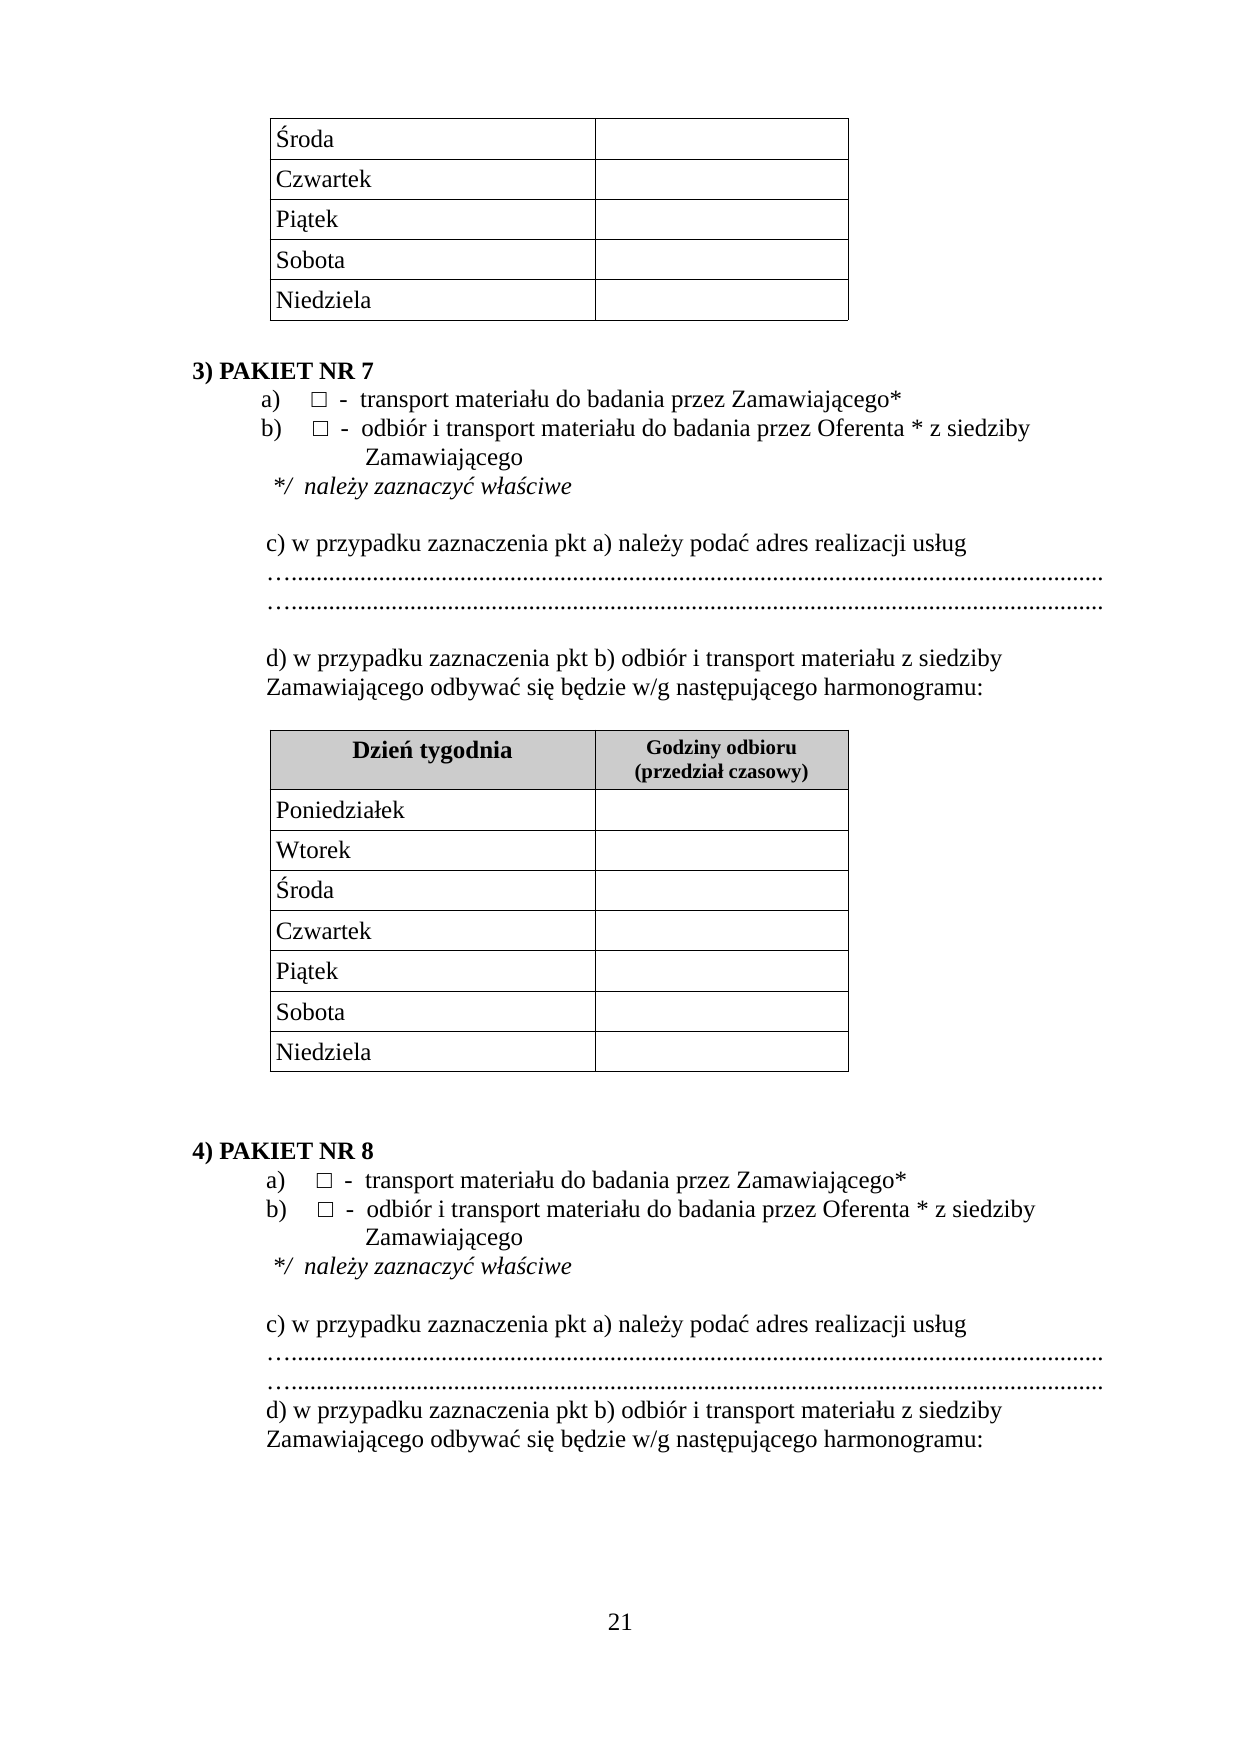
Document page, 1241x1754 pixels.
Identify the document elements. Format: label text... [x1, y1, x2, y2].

text ….................................................................................................................................. [118, 1366, 1122, 1395]
table_cell Sobota [271, 992, 595, 1031]
table_cell Czwartek [271, 911, 595, 950]
text d) w przypadku zaznaczenia pkt b) odbiór i transport materiału z siedziby Zamawiającego odbywać się będzie w/g następującego harmonogramu: [118, 643, 1122, 701]
table_header Godziny odbioru (przedział czasowy) [596, 731, 848, 789]
text 4) PAKIET NR 8 [118, 1136, 1122, 1165]
table_cell Środa [271, 871, 595, 910]
table_cell [596, 790, 848, 829]
table_cell [596, 119, 848, 158]
text b) □ - odbiór i transport materiału do badania przez Oferenta * z siedziby Zamawiającego [118, 1194, 1122, 1251]
text a) □ - transport materiału do badania przez Zamawiającego* [118, 384, 1122, 413]
table_cell [596, 160, 848, 199]
text ….................................................................................................................................. [118, 1337, 1122, 1366]
table_cell [596, 200, 848, 239]
text 3) PAKIET NR 7 [118, 356, 1122, 384]
text c) w przypadku zaznaczenia pkt a) należy podać adres realizacji usług [118, 528, 1122, 557]
text */ należy zaznaczyć właściwe [118, 1251, 1122, 1280]
text b) □ - odbiór i transport materiału do badania przez Oferenta * z siedziby Zamawiającego [118, 413, 1122, 471]
table_cell Piątek [271, 951, 595, 991]
table_cell [596, 831, 848, 870]
table_cell [596, 280, 848, 320]
table_cell Sobota [271, 240, 595, 279]
text */ należy zaznaczyć właściwe [118, 471, 1122, 499]
table_cell [596, 911, 848, 950]
table_cell Czwartek [271, 160, 595, 199]
table_cell Poniedziałek [271, 790, 595, 829]
table_cell [596, 992, 848, 1031]
text d) w przypadku zaznaczenia pkt b) odbiór i transport materiału z siedziby Zamawiającego odbywać się będzie w/g następującego harmonogramu: [118, 1395, 1122, 1452]
table_cell Niedziela [271, 1032, 595, 1071]
table_cell Piątek [271, 200, 595, 239]
table_cell [596, 240, 848, 279]
text ….................................................................................................................................. [118, 557, 1122, 586]
table_header Dzień tygodnia [271, 731, 595, 789]
table_cell [596, 951, 848, 991]
text ….................................................................................................................................. [118, 586, 1122, 614]
text a) □ - transport materiału do badania przez Zamawiającego* [118, 1165, 1122, 1194]
table_cell Niedziela [271, 280, 595, 320]
text c) w przypadku zaznaczenia pkt a) należy podać adres realizacji usług [118, 1309, 1122, 1337]
table_cell Środa [271, 119, 595, 158]
table_cell [596, 871, 848, 910]
table_cell [596, 1032, 848, 1071]
table_cell Wtorek [271, 831, 595, 870]
